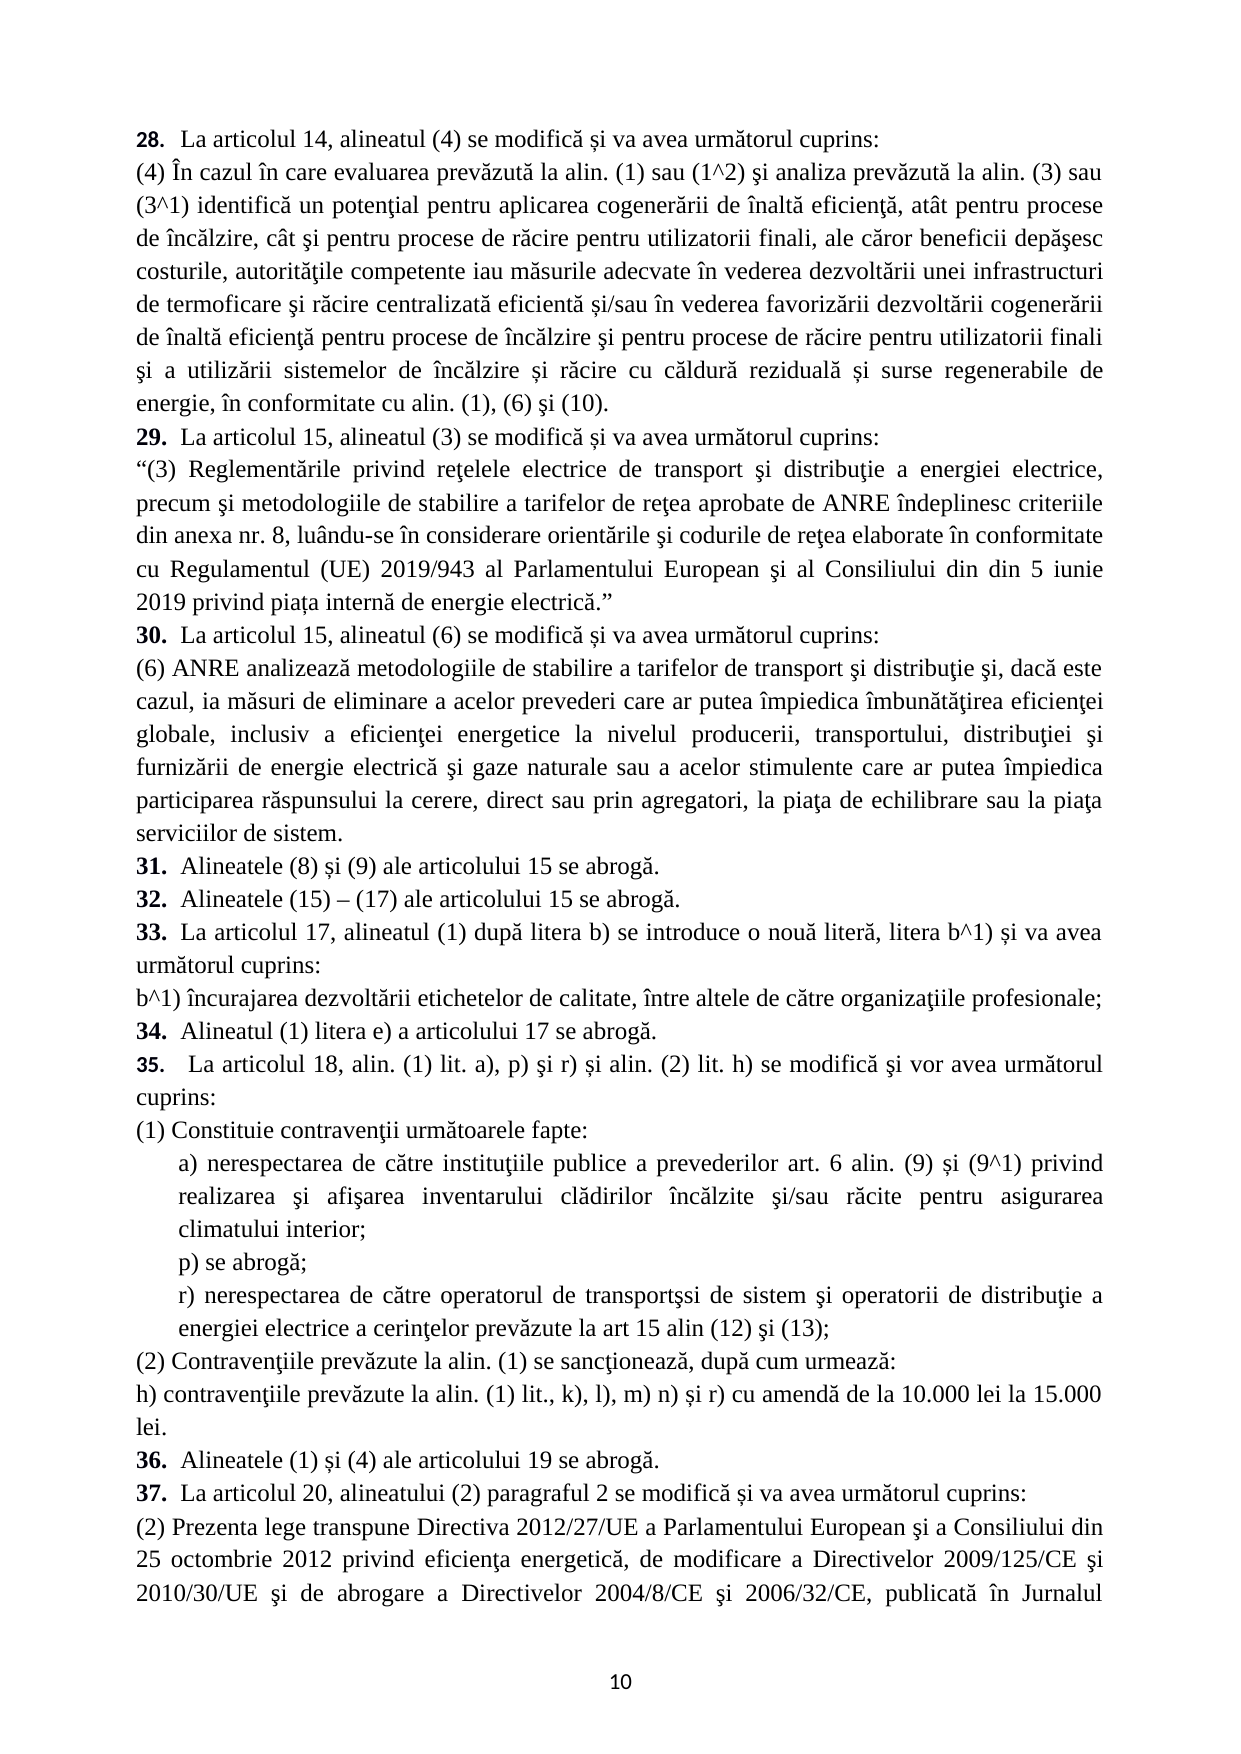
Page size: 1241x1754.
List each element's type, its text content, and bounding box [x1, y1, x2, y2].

list La articolul 14, alineatul (4) se modifică și va avea următorul cuprins: [136, 124, 1104, 153]
list Alineatul (1) litera e) a articolului 17 se abrogă. [136, 1016, 1104, 1045]
list La articolul 18, alin. (1) lit. a), p) şi r) și alin. (2) lit. h) se modifică şi vor avea următorul cuprins: [136, 1049, 1104, 1111]
list La articolul 15, alineatul (3) se modifică și va avea următorul cuprins: [136, 422, 1104, 450]
list La articolul 15, alineatul (6) se modifică și va avea următorul cuprins: [136, 620, 1104, 648]
list La articolul 17, alineatul (1) după litera b) se introduce o nouă literă, litera b^1) și va avea următorul cuprins: [136, 917, 1104, 979]
list Alineatele (15) – (17) ale articolului 15 se abrogă. [136, 884, 1104, 913]
text (2) Prezenta lege transpune Directiva 2012/27/UE a Parlamentului European şi a Consiliului din 25 octombrie 2012 privind eficienţa energetică, de modificare a Directivelor 2009/125/CE şi 2010/30/UE şi de abrogare a Directivelor 2004/8/CE şi 2006/32/CE, publicată în Jurnalul [136, 1512, 1104, 1606]
text (6) ANRE analizează metodologiile de stabilire a tarifelor de transport şi distribuţie şi, dacă este cazul, ia măsuri de eliminare a acelor prevederi care ar putea împiedica îmbunătăţirea eficienţei globale, inclusiv a eficienţei energetice la nivelul producerii, transportului, distribuţiei şi furnizării de energie electrică şi gaze naturale sau a acelor stimulente care ar putea împiedica participarea răspunsului la cerere, direct sau prin agregatori, la piaţa de echilibrare sau la piaţa serviciilor de sistem. [136, 653, 1104, 847]
list h) contravenţiile prevăzute la alin. (1) lit., k), l), m) n) și r) cu amendă de la 10.000 lei la 15.000 lei. [136, 1379, 1104, 1441]
list La articolul 20, alineatului (2) paragraful 2 se modifică și va avea următorul cuprins: [136, 1478, 1104, 1507]
text (1) Constituie contravenţii următoarele fapte: [136, 1115, 1104, 1144]
list a) nerespectarea de către instituţiile publice a prevederilor art. 6 alin. (9) și (9^1) privind realizarea şi afişarea inventarului clădirilor încălzite şi/sau răcite pentru asigurarea climatului interior; [178, 1148, 1104, 1243]
list r) nerespectarea de către operatorul de transportşsi de sistem şi operatorii de distribuţie a energiei electrice a cerinţelor prevăzute la art 15 alin (12) şi (13); [178, 1280, 1104, 1342]
list Alineatele (8) și (9) ale articolului 15 se abrogă. [136, 851, 1104, 879]
text (4) În cazul în care evaluarea prevăzută la alin. (1) sau (1^2) şi analiza prevăzută la alin. (3) sau (3^1) identifică un potenţial pentru aplicarea cogenerării de înaltă eficienţă, atât pentru procese de încălzire, cât şi pentru procese de răcire pentru utilizatorii finali, ale căror beneficii depăşesc costurile, autorităţile competente iau măsurile adecvate în vederea dezvoltării unei infrastructuri de termoficare şi răcire centralizată eficientă și/sau în vederea favorizării dezvoltării cogenerării de înaltă eficienţă pentru procese de încălzire şi pentru procese de răcire pentru utilizatorii finali şi a utilizării sistemelor de încălzire și răcire cu căldură reziduală și surse regenerabile de energie, în conformitate cu alin. (1), (6) şi (10). [136, 157, 1104, 417]
text b^1) încurajarea dezvoltării etichetelor de calitate, între altele de către organizaţiile profesionale; [136, 983, 1104, 1012]
text (2) Contravenţiile prevăzute la alin. (1) se sancţionează, după cum urmează: [136, 1346, 1104, 1375]
text “(3) Reglementările privind reţelele electrice de transport şi distribuţie a energiei electrice, precum şi metodologiile de stabilire a tarifelor de reţea aprobate de ANRE îndeplinesc criteriile din anexa nr. 8, luându-se în considerare orientările şi codurile de reţea elaborate în conformitate cu Regulamentul (UE) 2019/943 al Parlamentului European şi al Consiliului din din 5 iunie 2019 privind piața internă de energie electrică.” [136, 454, 1104, 615]
list p) se abrogă; [178, 1247, 1104, 1276]
list Alineatele (1) și (4) ale articolului 19 se abrogă. [136, 1446, 1104, 1474]
